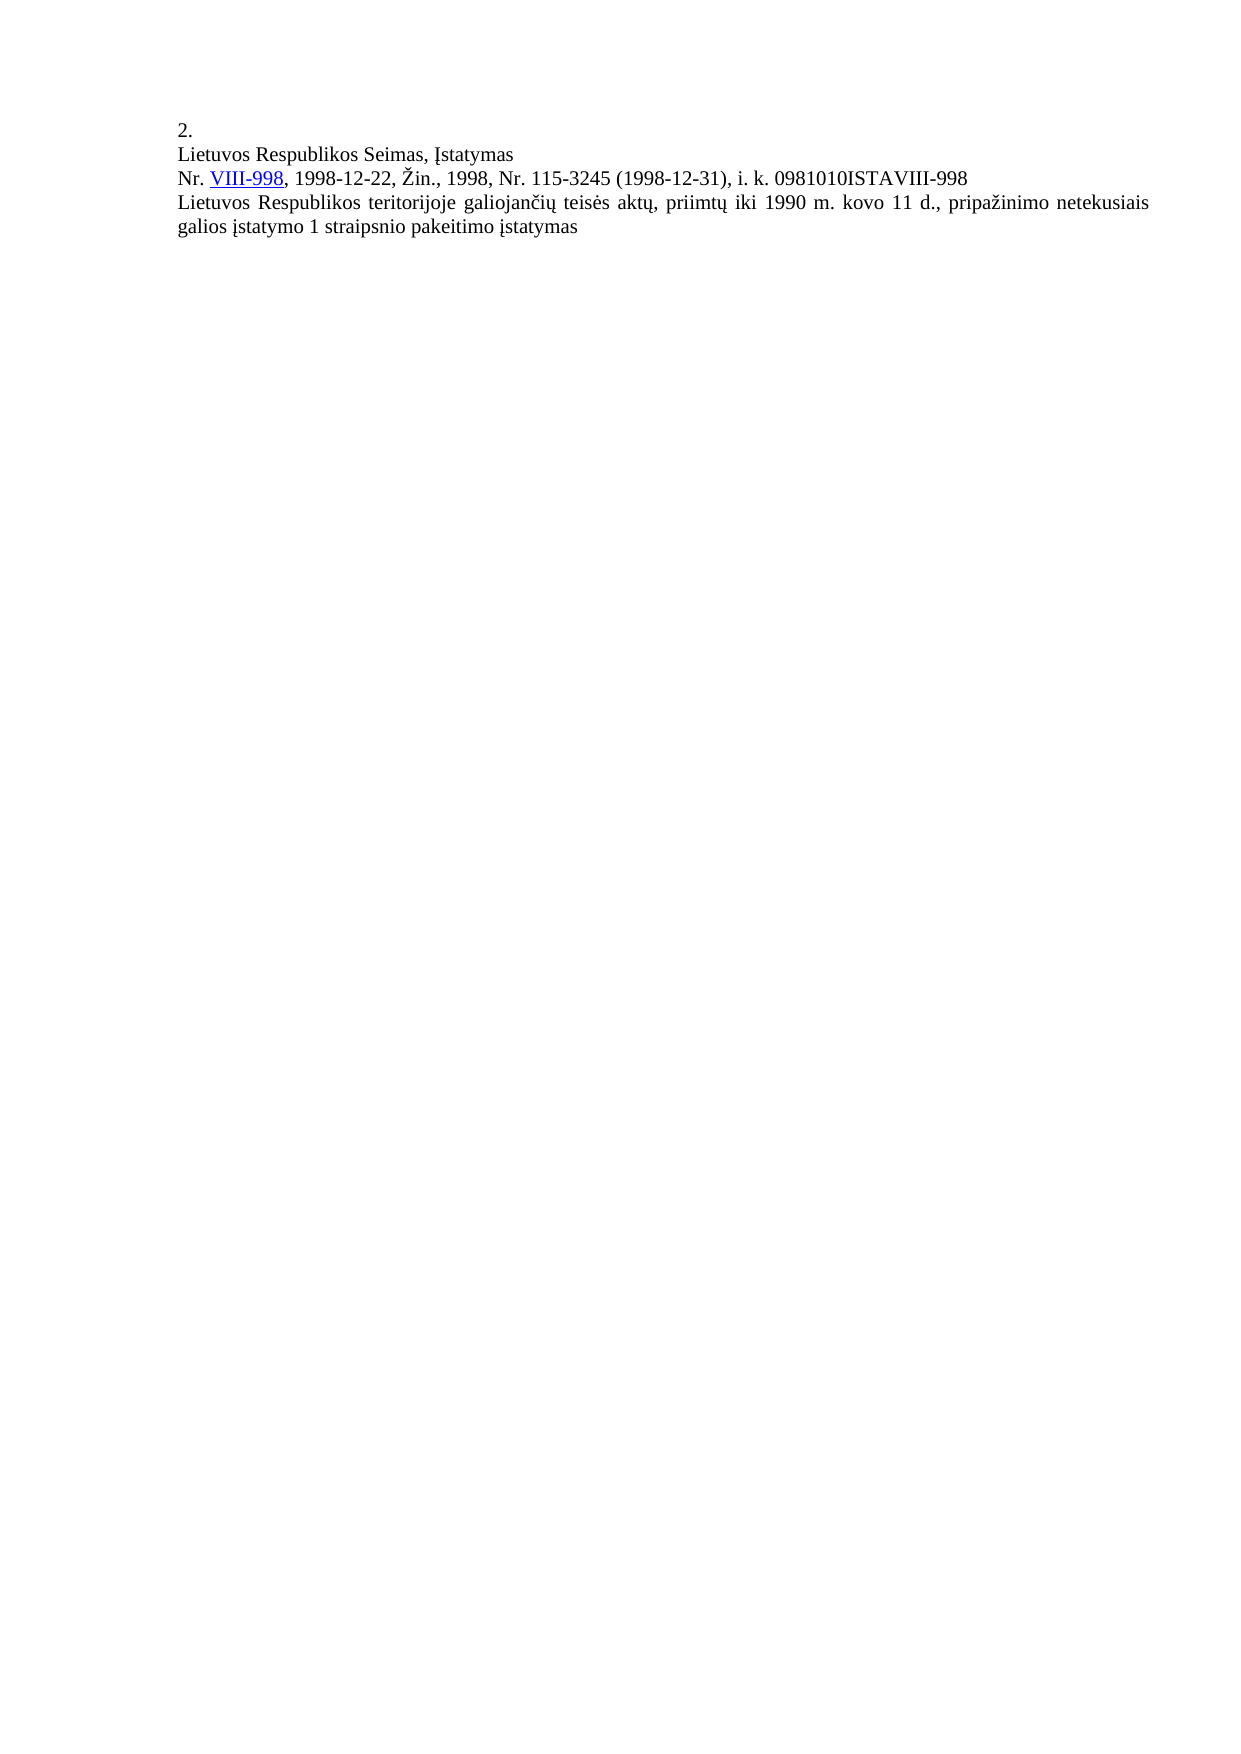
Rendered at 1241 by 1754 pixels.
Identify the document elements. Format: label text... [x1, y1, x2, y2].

text 2. [177, 118, 1152, 142]
text Lietuvos Respublikos teritorijoje galiojančių teisės aktų, priimtų iki 1990 m. kovo 11 d., pripažinimo netekusiais galios įstatymo 1 straipsnio pakeitimo įstatymas [177, 190, 1152, 238]
text Nr. VIII-998, 1998-12-22, Žin., 1998, Nr. 115-3245 (1998-12-31), i. k. 0981010ISTAVIII-998 [177, 166, 1152, 190]
text Lietuvos Respublikos Seimas, Įstatymas [177, 142, 1152, 166]
